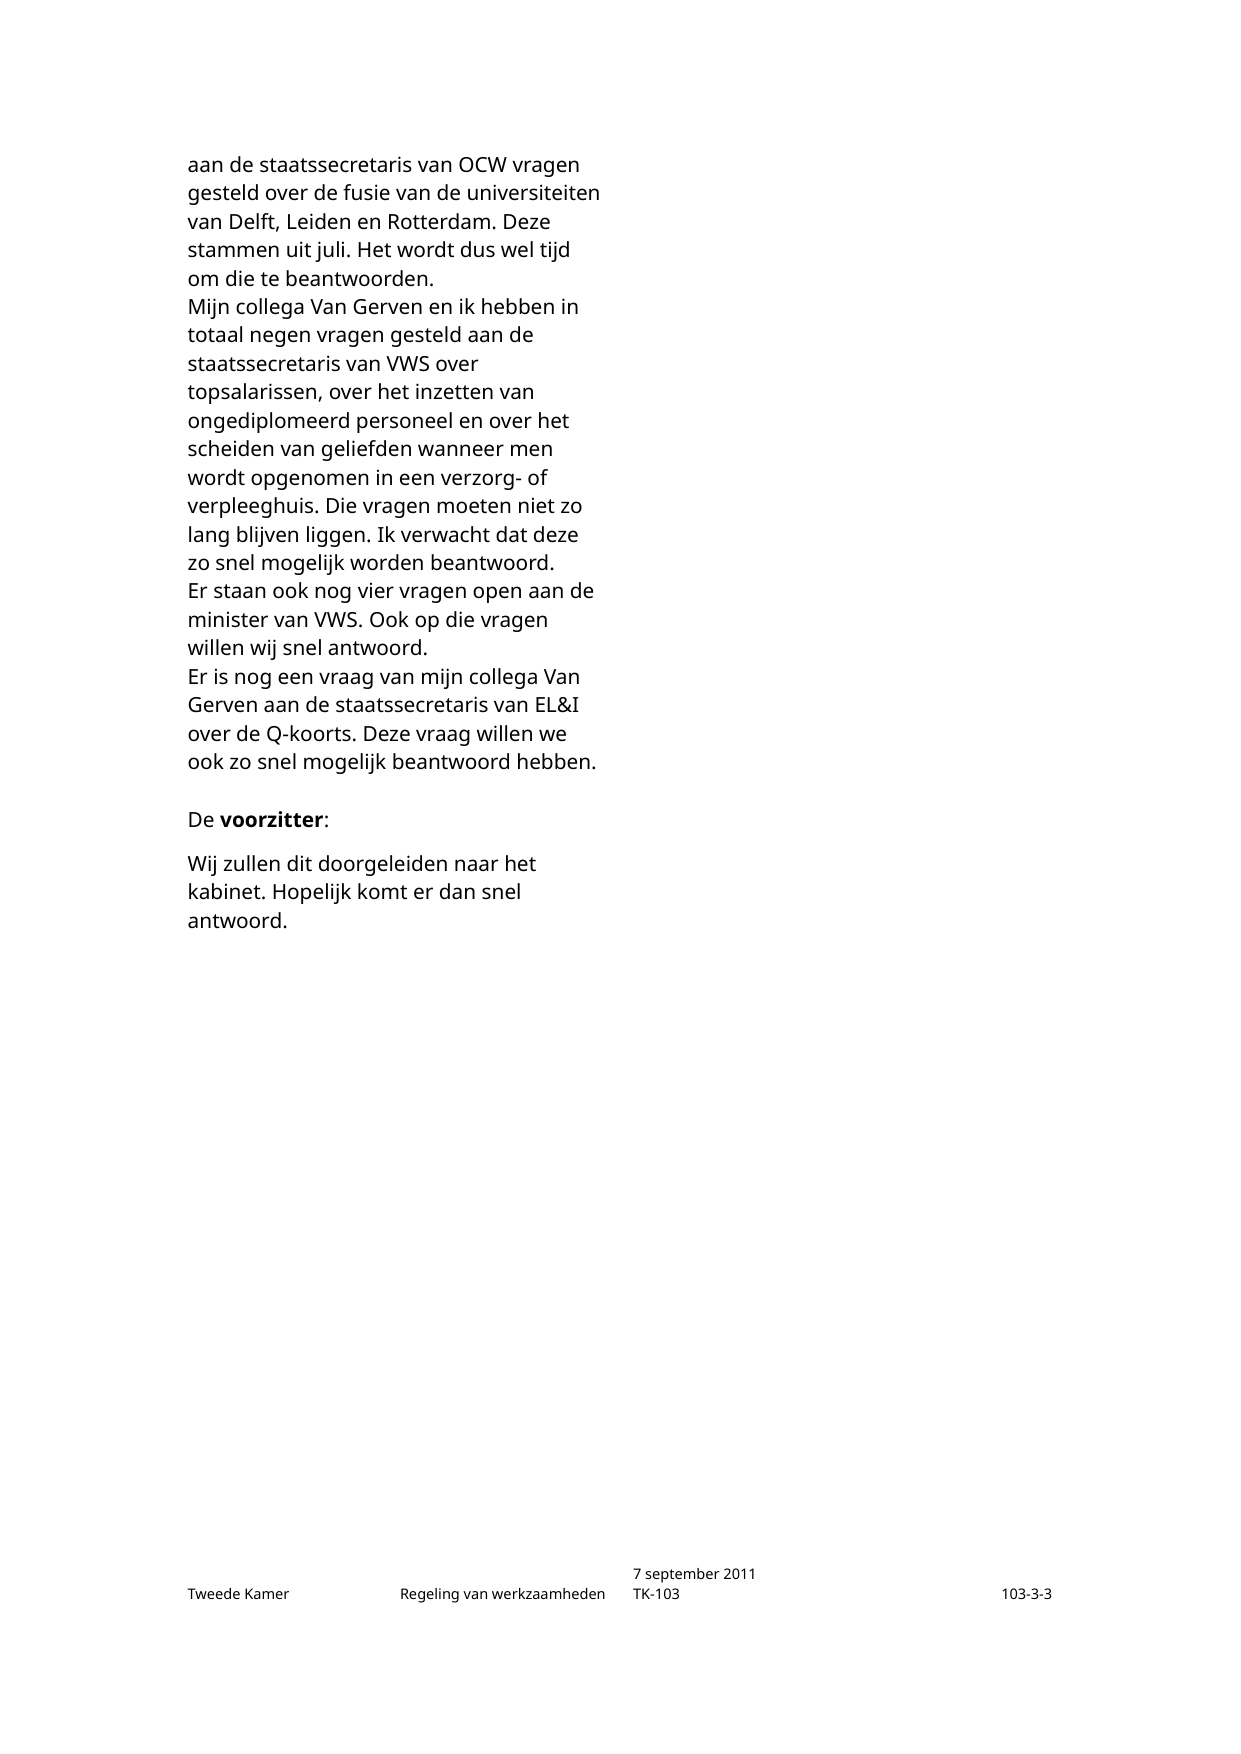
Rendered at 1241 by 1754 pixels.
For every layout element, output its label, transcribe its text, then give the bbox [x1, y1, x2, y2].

text Wij zullen dit doorgeleiden naar het kabinet. Hopelijk komt er dan snel antwoord. [187, 849, 605, 934]
text aan de staatssecretaris van OCW vragen gesteld over de fusie van de universiteiten van Delft, Leiden en Rotterdam. Deze stammen uit juli. Het wordt dus wel tijd om die te beantwoorden. [187, 150, 605, 292]
text De voorzitter: [187, 806, 605, 834]
text Er is nog een vraag van mijn collega Van Gerven aan de staatssecretaris van EL&I over de Q-koorts. Deze vraag willen we ook zo snel mogelijk beantwoord hebben. [187, 662, 605, 776]
text Mijn collega Van Gerven en ik hebben in totaal negen vragen gesteld aan de staatssecretaris van VWS over topsalarissen, over het inzetten van ongediplomeerd personeel en over het scheiden van geliefden wanneer men wordt opgenomen in een verzorg- of verpleeghuis. Die vragen moeten niet zo lang blijven liggen. Ik verwacht dat deze zo snel mogelijk worden beantwoord. [187, 292, 605, 577]
text Er staan ook nog vier vragen open aan de minister van VWS. Ook op die vragen willen wij snel antwoord. [187, 577, 605, 662]
